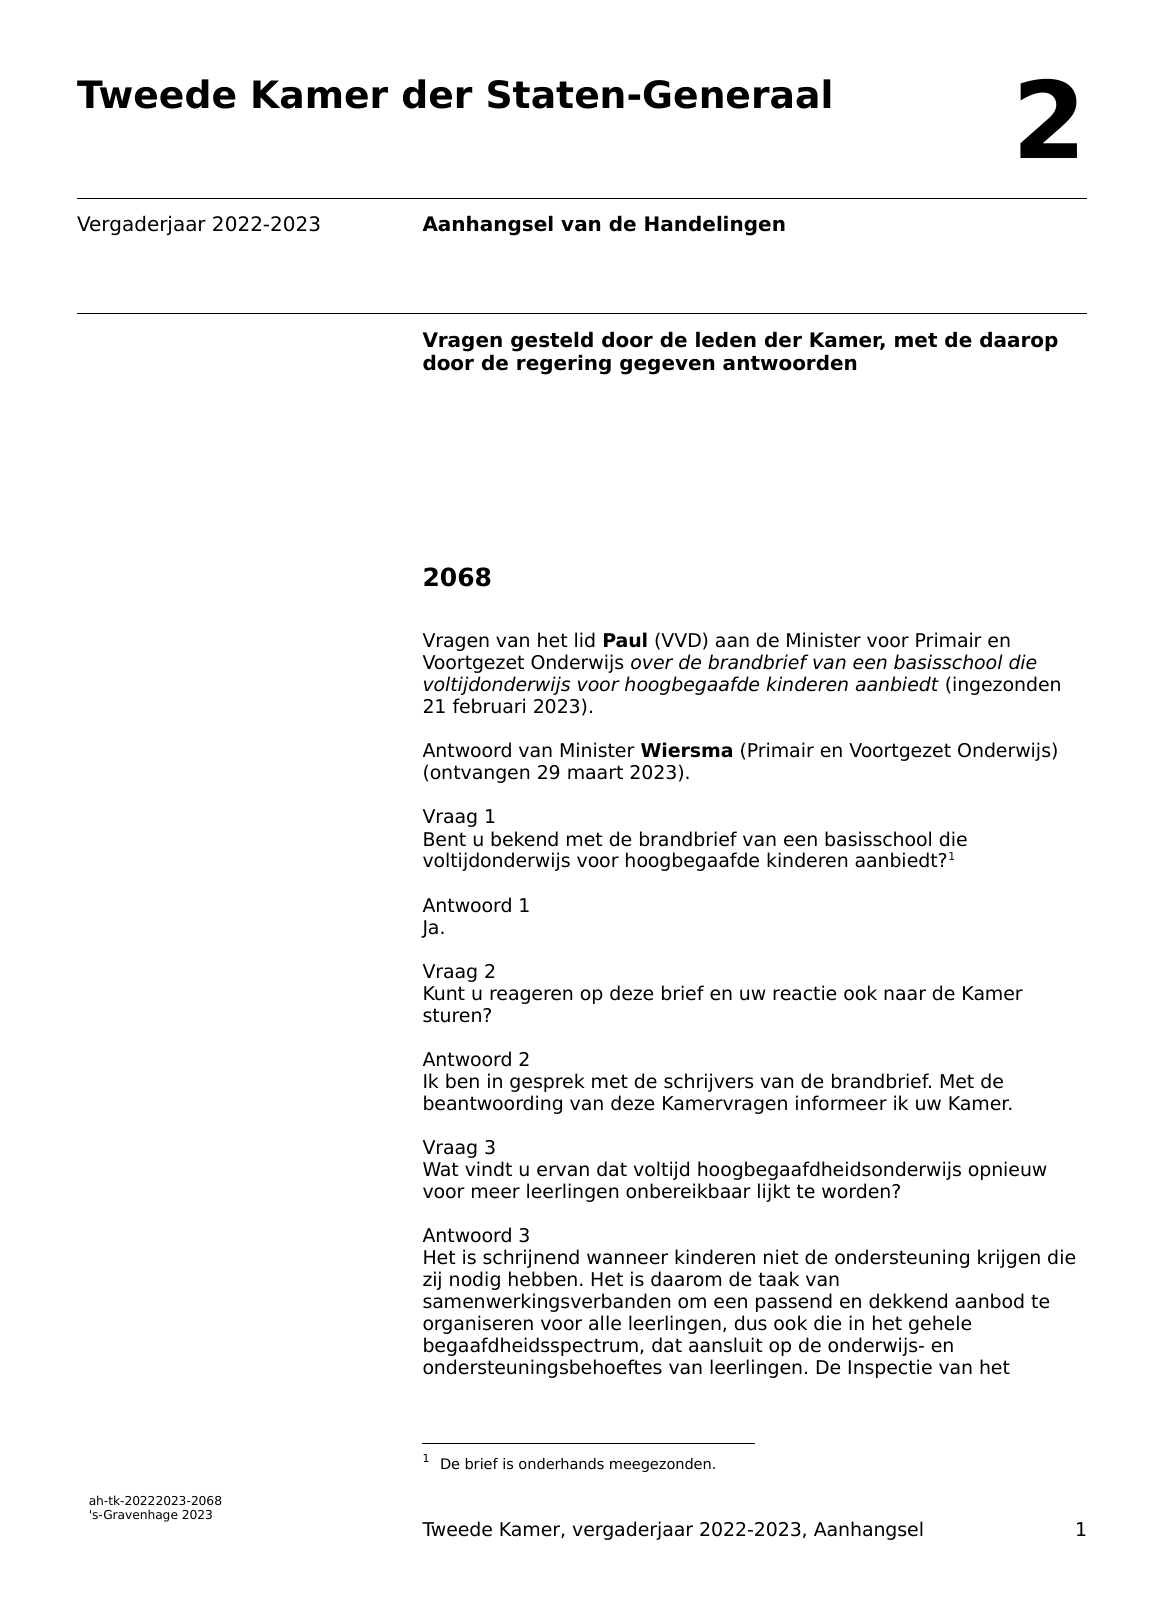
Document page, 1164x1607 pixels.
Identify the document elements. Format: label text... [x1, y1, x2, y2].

text Antwoord 2 [422, 1049, 1087, 1071]
table_cell Vergaderjaar 2022-2023 [77, 199, 422, 313]
table_cell Aanhangsel van de Handelingen [422, 199, 1087, 313]
text Wat vindt u ervan dat voltijd hoogbegaafdheidsonderwijs opnieuw voor meer leerlingen onbereikbaar lijkt te worden? [422, 1159, 1087, 1203]
text Ja. [422, 917, 1087, 938]
text Vraag 3 [422, 1137, 1087, 1159]
text Antwoord van Minister Wiersma (Primair en Voortgezet Onderwijs) (ontvangen 29 maart 2023). [422, 740, 1087, 784]
table_cell [77, 314, 422, 375]
text Bent u bekend met de brandbrief van een basisschool die voltijdonderwijs voor hoogbegaafde kinderen aanbiedt? [422, 828, 1087, 872]
text ah-tk-20222023-2068 [88, 1494, 323, 1508]
text 2068 [422, 563, 1087, 592]
text Ik ben in gesprek met de schrijvers van de brandbrief. Met de beantwoording van deze Kamervragen informeer ik uw Kamer. [422, 1071, 1087, 1115]
text Antwoord 3 [422, 1225, 1087, 1247]
text Antwoord 1 [422, 894, 1087, 917]
text Kunt u reageren op deze brief en uw reactie ook naar de Kamer sturen? [422, 983, 1087, 1027]
text 's-Gravenhage 2023 [88, 1508, 323, 1522]
table_header 2 [886, 59, 1087, 198]
text Vraag 1 [422, 806, 1087, 828]
text Vragen van het lid Paul (VVD) aan de Minister voor Primair en Voortgezet Onderwijs over de brandbrief van een basisschool die voltijdonderwijs voor hoogbegaafde kinderen aanbiedt (ingezonden 21 februari 2023). [422, 630, 1087, 718]
table_header Tweede Kamer der Staten-Generaal [77, 59, 886, 198]
text Vraag 2 [422, 961, 1087, 983]
text Het is schrijnend wanneer kinderen niet de ondersteuning krijgen die zij nodig hebben. Het is daarom de taak van samenwerkingsverbanden om een passend en dekkend aanbod te organiseren voor alle leerlingen, dus ook die in het gehele begaafdheidsspectrum, dat aansluit op de onderwijs- en ondersteuningsbehoeftes van leerlingen. De Inspectie van het [422, 1247, 1087, 1379]
text De brief is onderhands meegezonden. [422, 1452, 1087, 1474]
table_cell Vragen gesteld door de leden der Kamer, met de daarop door de regering gegeven antwoorden [422, 314, 1087, 375]
